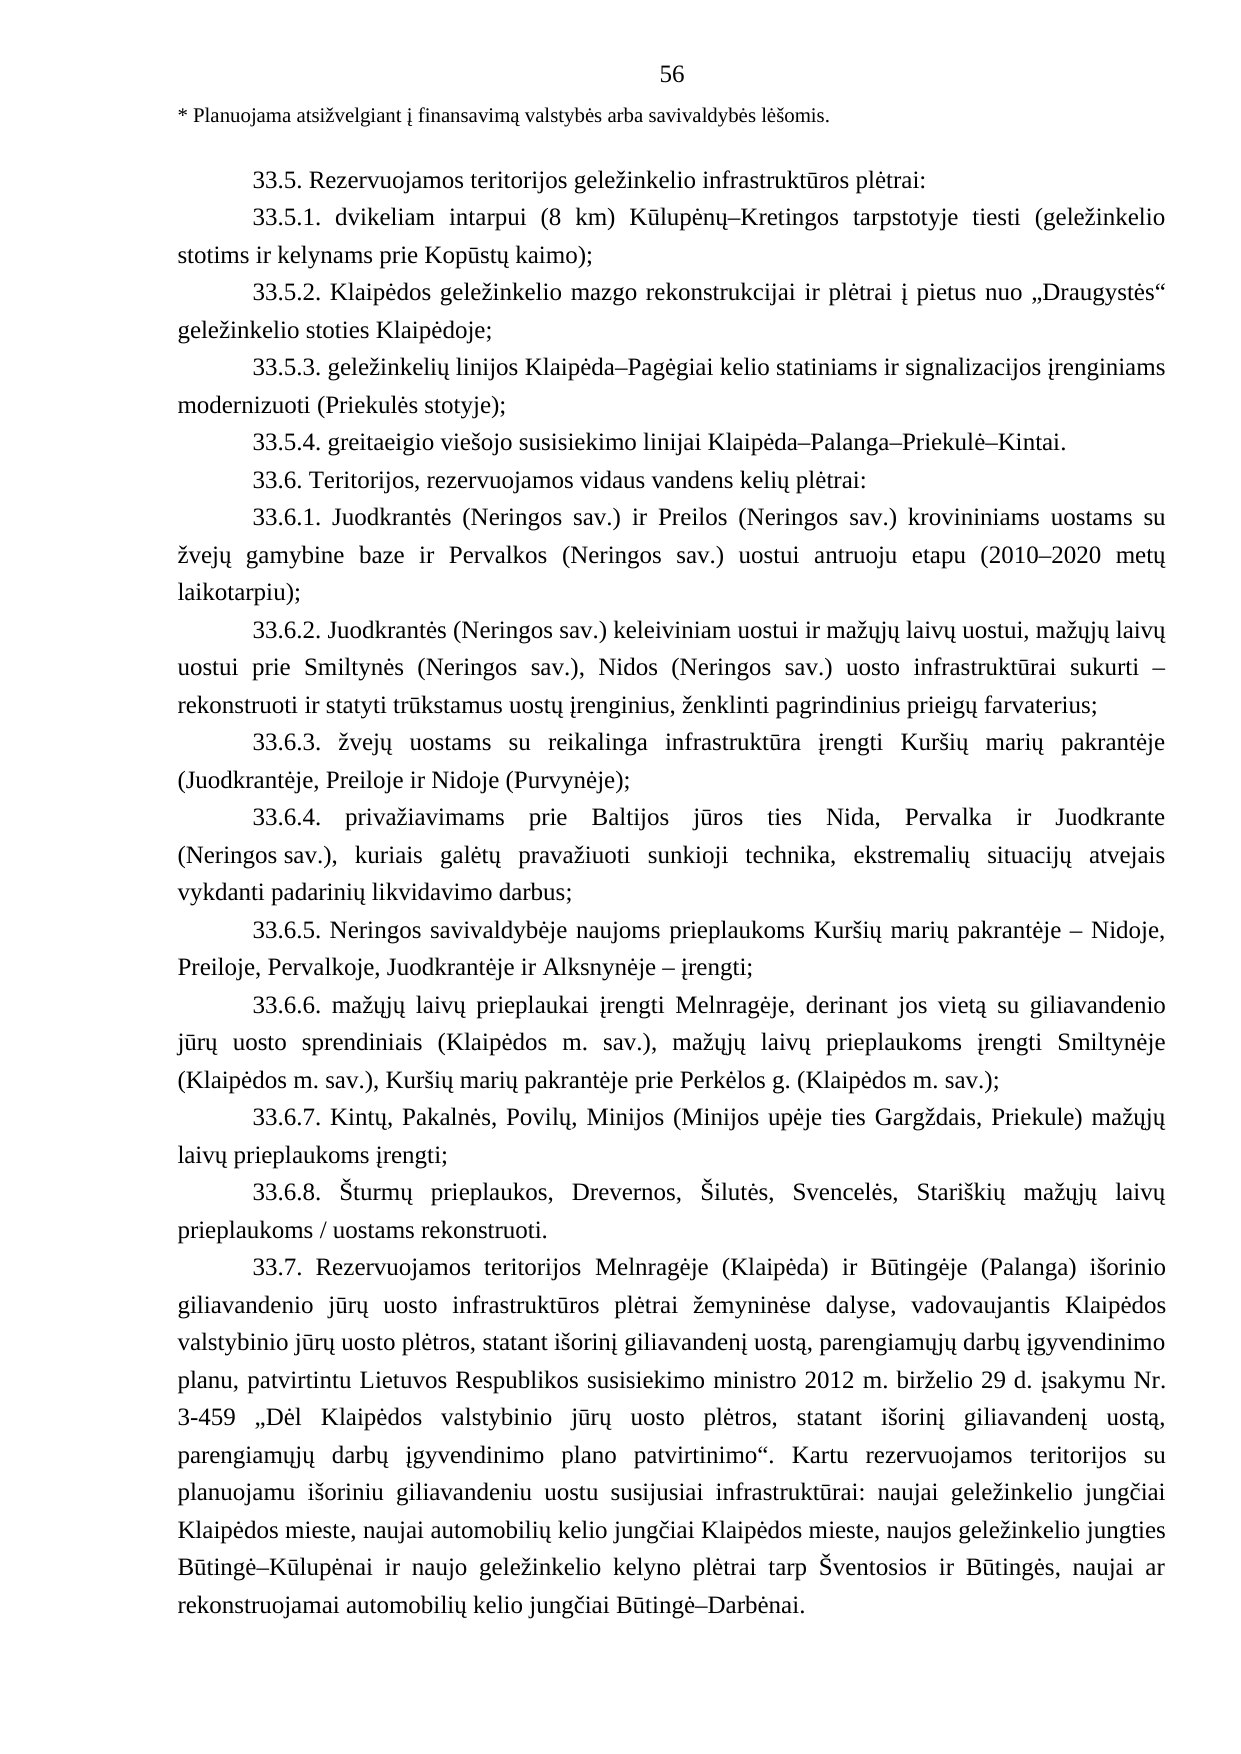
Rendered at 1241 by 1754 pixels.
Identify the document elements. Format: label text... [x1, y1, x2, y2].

text 33.7. Rezervuojamos teritorijos Melnragėje (Klaipėda) ir Būtingėje (Palanga) išorinio giliavandenio jūrų uosto infrastruktūros plėtrai žemyninėse dalyse, vadovaujantis Klaipėdos valstybinio jūrų uosto plėtros, statant išorinį giliavandenį uostą, parengiamųjų darbų įgyvendinimo planu, patvirtintu Lietuvos Respublikos susisiekimo ministro 2012 m. birželio 29 d. įsakymu Nr. 3-459 „Dėl Klaipėdos valstybinio jūrų uosto plėtros, statant išorinį giliavandenį uostą, parengiamųjų darbų įgyvendinimo plano patvirtinimo“. Kartu rezervuojamos teritorijos su planuojamu išoriniu giliavandeniu uostu susijusiai infrastruktūrai: naujai geležinkelio jungčiai Klaipėdos mieste, naujai automobilių kelio jungčiai Klaipėdos mieste, naujos geležinkelio jungties Būtingė–Kūlupėnai ir naujo geležinkelio kelyno plėtrai tarp Šventosios ir Būtingės, naujai ar rekonstruojamai automobilių kelio jungčiai Būtingė–Darbėnai. [177, 1244, 1166, 1619]
text 33.6.2. Juodkrantės (Neringos sav.) keleiviniam uostui ir mažųjų laivų uostui, mažųjų laivų uostui prie Smiltynės (Neringos sav.), Nidos (Neringos sav.) uosto infrastruktūrai sukurti – rekonstruoti ir statyti trūkstamus uostų įrenginius, ženklinti pagrindinius prieigų farvaterius; [177, 606, 1166, 719]
text * Planuojama atsižvelgiant į finansavimą valstybės arba savivaldybės lėšomis. [177, 103, 1166, 127]
text 33.5.4. greitaeigio viešojo susisiekimo linijai Klaipėda–Palanga–Priekulė–Kintai. [177, 419, 1166, 456]
text 33.6.5. Neringos savivaldybėje naujoms prieplaukoms Kuršių marių pakrantėje – Nidoje, Preiloje, Pervalkoje, Juodkrantėje ir Alksnynėje – įrengti; [177, 906, 1166, 981]
text 33.6.8. Šturmų prieplaukos, Drevernos, Šilutės, Svencelės, Stariškių mažųjų laivų prieplaukoms / uostams rekonstruoti. [177, 1169, 1166, 1244]
text 33.5. Rezervuojamos teritorijos geležinkelio infrastruktūros plėtrai: [177, 156, 1166, 194]
text 33.6.1. Juodkrantės (Neringos sav.) ir Preilos (Neringos sav.) krovininiams uostams su žvejų gamybine baze ir Pervalkos (Neringos sav.) uostui antruoju etapu (2010–2020 metų laikotarpiu); [177, 494, 1166, 606]
text 33.6. Teritorijos, rezervuojamos vidaus vandens kelių plėtrai: [177, 456, 1166, 494]
text 33.6.4. privažiavimams prie Baltijos jūros ties Nida, Pervalka ir Juodkrante (Neringos sav.), kuriais galėtų pravažiuoti sunkioji technika, ekstremalių situacijų atvejais vykdanti padarinių likvidavimo darbus; [177, 794, 1166, 906]
text 33.5.2. Klaipėdos geležinkelio mazgo rekonstrukcijai ir plėtrai į pietus nuo „Draugystės“ geležinkelio stoties Klaipėdoje; [177, 269, 1166, 344]
text 33.5.1. dvikeliam intarpui (8 km) Kūlupėnų–Kretingos tarpstotyje tiesti (geležinkelio stotims ir kelynams prie Kopūstų kaimo); [177, 194, 1166, 269]
text 33.6.3. žvejų uostams su reikalinga infrastruktūra įrengti Kuršių marių pakrantėje (Juodkrantėje, Preiloje ir Nidoje (Purvynėje); [177, 719, 1166, 794]
text 33.6.6. mažųjų laivų prieplaukai įrengti Melnragėje, derinant jos vietą su giliavandenio jūrų uosto sprendiniais (Klaipėdos m. sav.), mažųjų laivų prieplaukoms įrengti Smiltynėje (Klaipėdos m. sav.), Kuršių marių pakrantėje prie Perkėlos g. (Klaipėdos m. sav.); [177, 981, 1166, 1094]
text 33.5.3. geležinkelių linijos Klaipėda–Pagėgiai kelio statiniams ir signalizacijos įrenginiams modernizuoti (Priekulės stotyje); [177, 344, 1166, 419]
text 33.6.7. Kintų, Pakalnės, Povilų, Minijos (Minijos upėje ties Gargždais, Priekule) mažųjų laivų prieplaukoms įrengti; [177, 1094, 1166, 1169]
